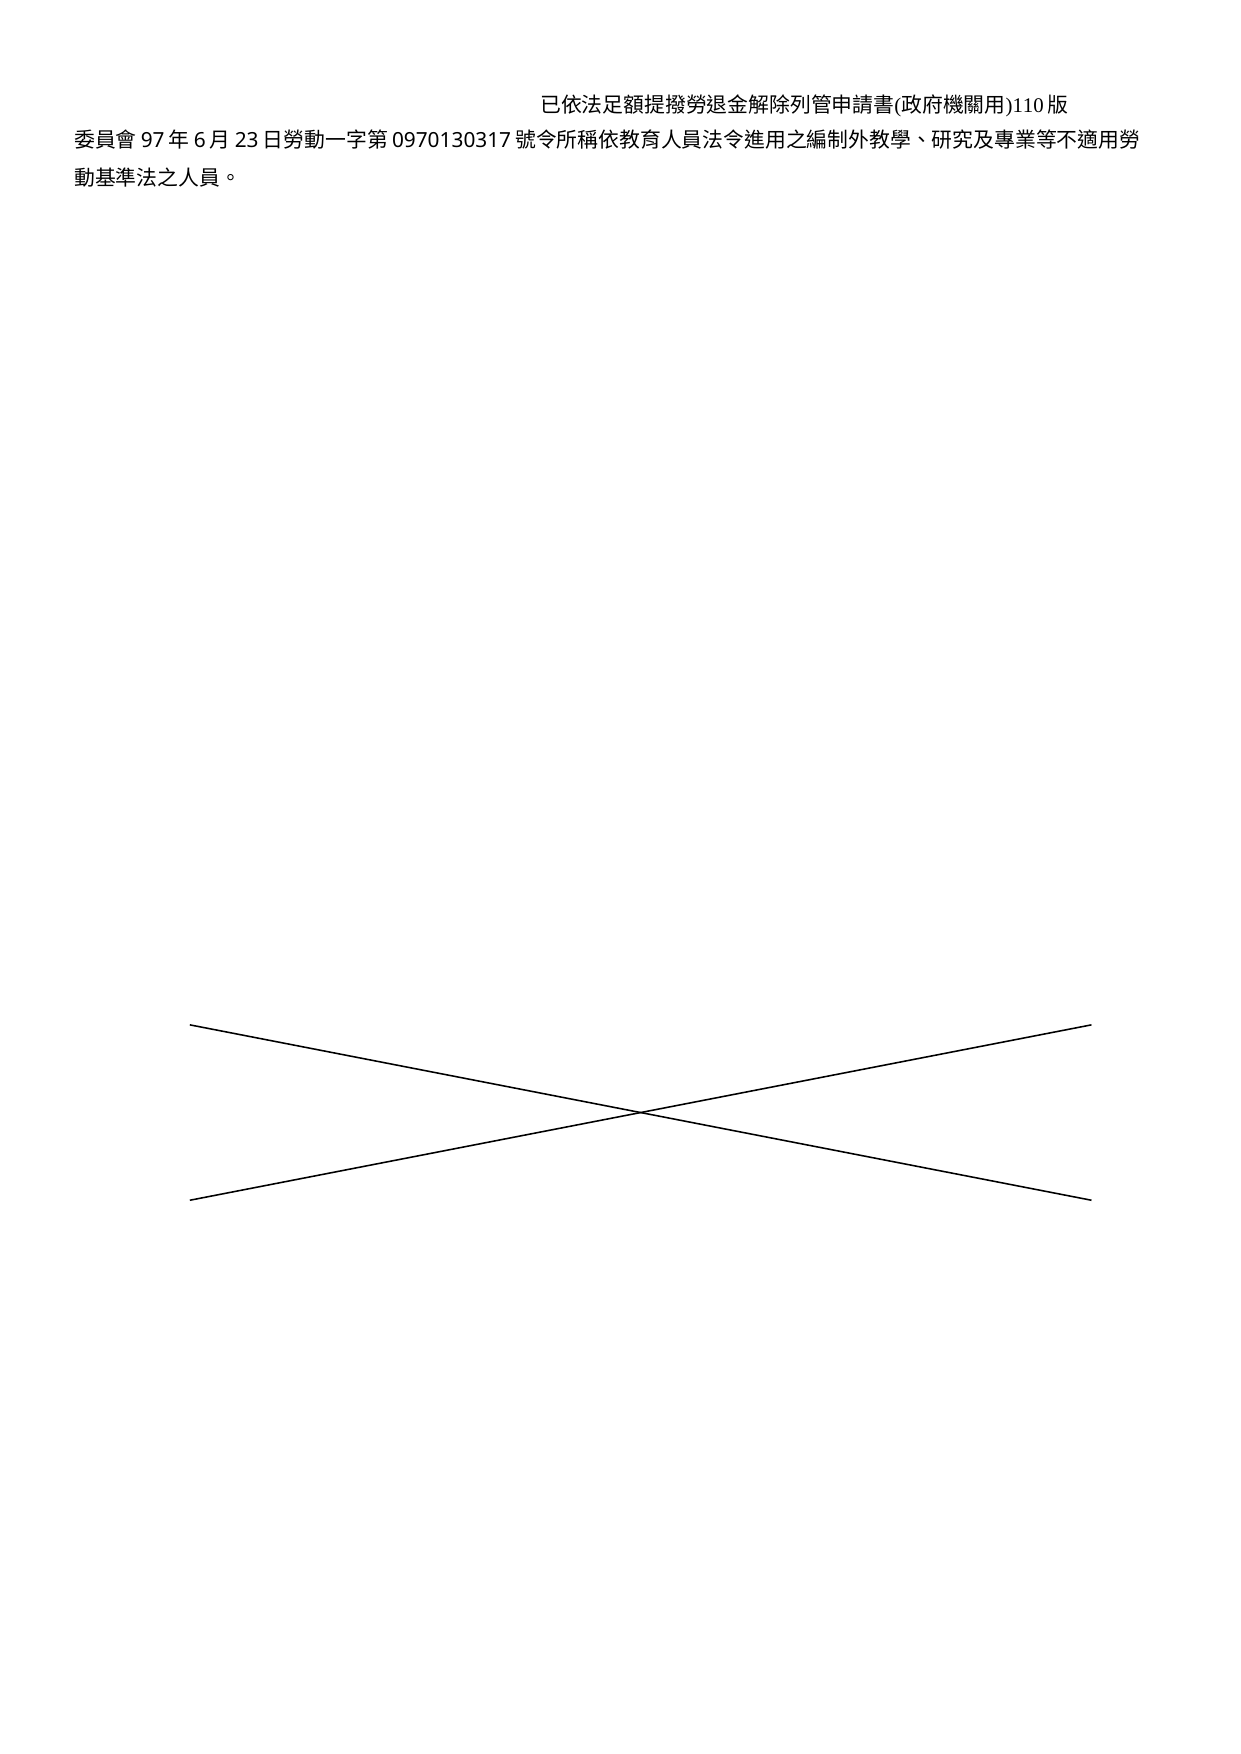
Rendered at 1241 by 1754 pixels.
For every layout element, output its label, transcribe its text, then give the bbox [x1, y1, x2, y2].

text 委員會97年6月23日勞動一字第0970130317號令所稱依教育人員法令進用之編制外教學、研究及專業等不適用勞動基準法之人員。 [74, 123, 1152, 191]
